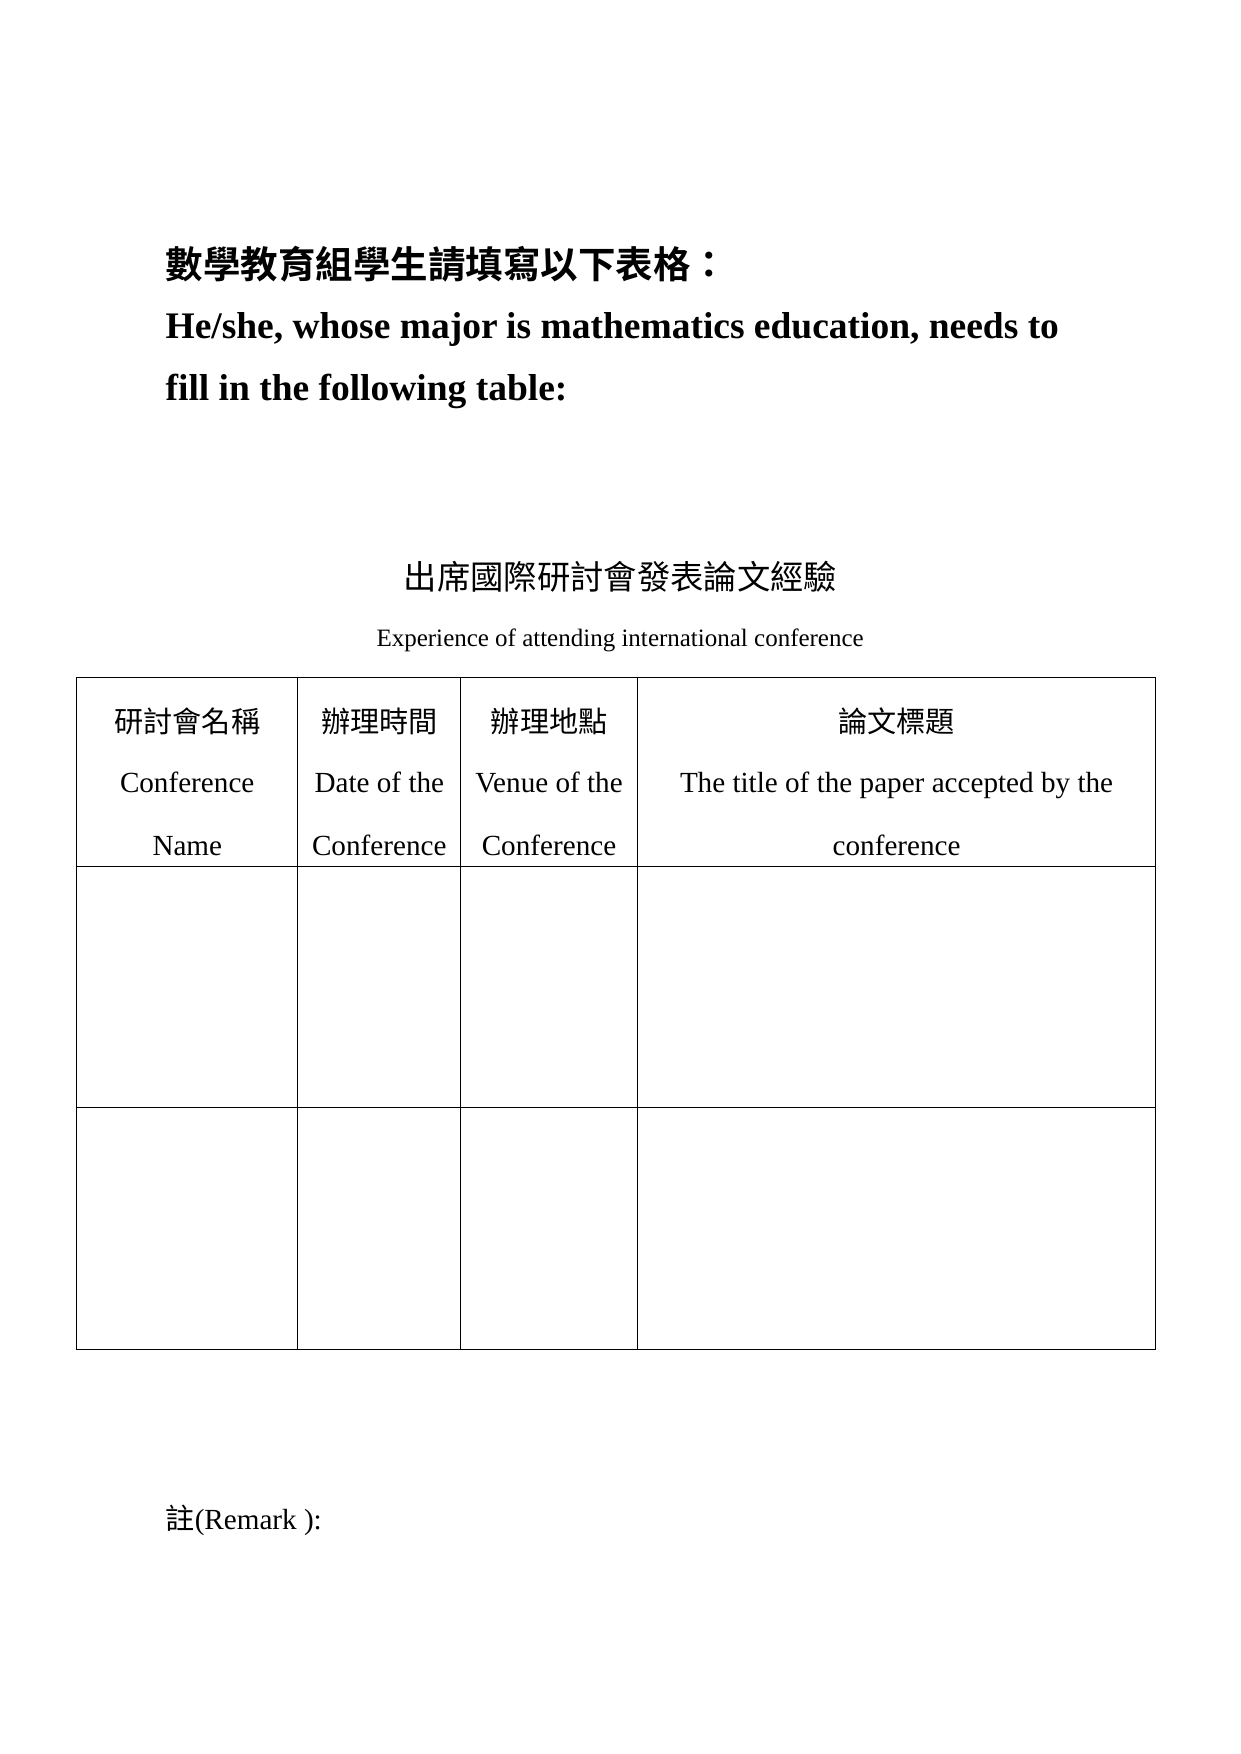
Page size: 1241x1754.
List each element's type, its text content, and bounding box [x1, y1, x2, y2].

table_header 辦理時間 Date of the Conference [298, 678, 460, 866]
table_cell [298, 867, 460, 1107]
text 出席國際研討會發表論文經驗 [165, 533, 1075, 596]
text He/she, whose major is mathematics education, needs to fill in the following table: [165, 283, 1075, 408]
table_cell [298, 1108, 460, 1349]
table_cell [461, 1108, 637, 1349]
table_header 辦理地點 Venue of the Conference [461, 678, 637, 866]
text 數學教育組學生請填寫以下表格： [165, 221, 1075, 283]
table_header 論文標題 The title of the paper accepted by the conference [638, 678, 1155, 866]
table_header 研討會名稱 Conference Name [77, 678, 297, 866]
text 註(Remark ): [165, 1475, 1075, 1538]
table_cell [638, 1108, 1155, 1349]
table_cell [77, 867, 297, 1107]
table_cell [77, 1108, 297, 1349]
text Experience of attending international conference [165, 596, 1075, 658]
table_cell [461, 867, 637, 1107]
table_cell [638, 867, 1155, 1107]
